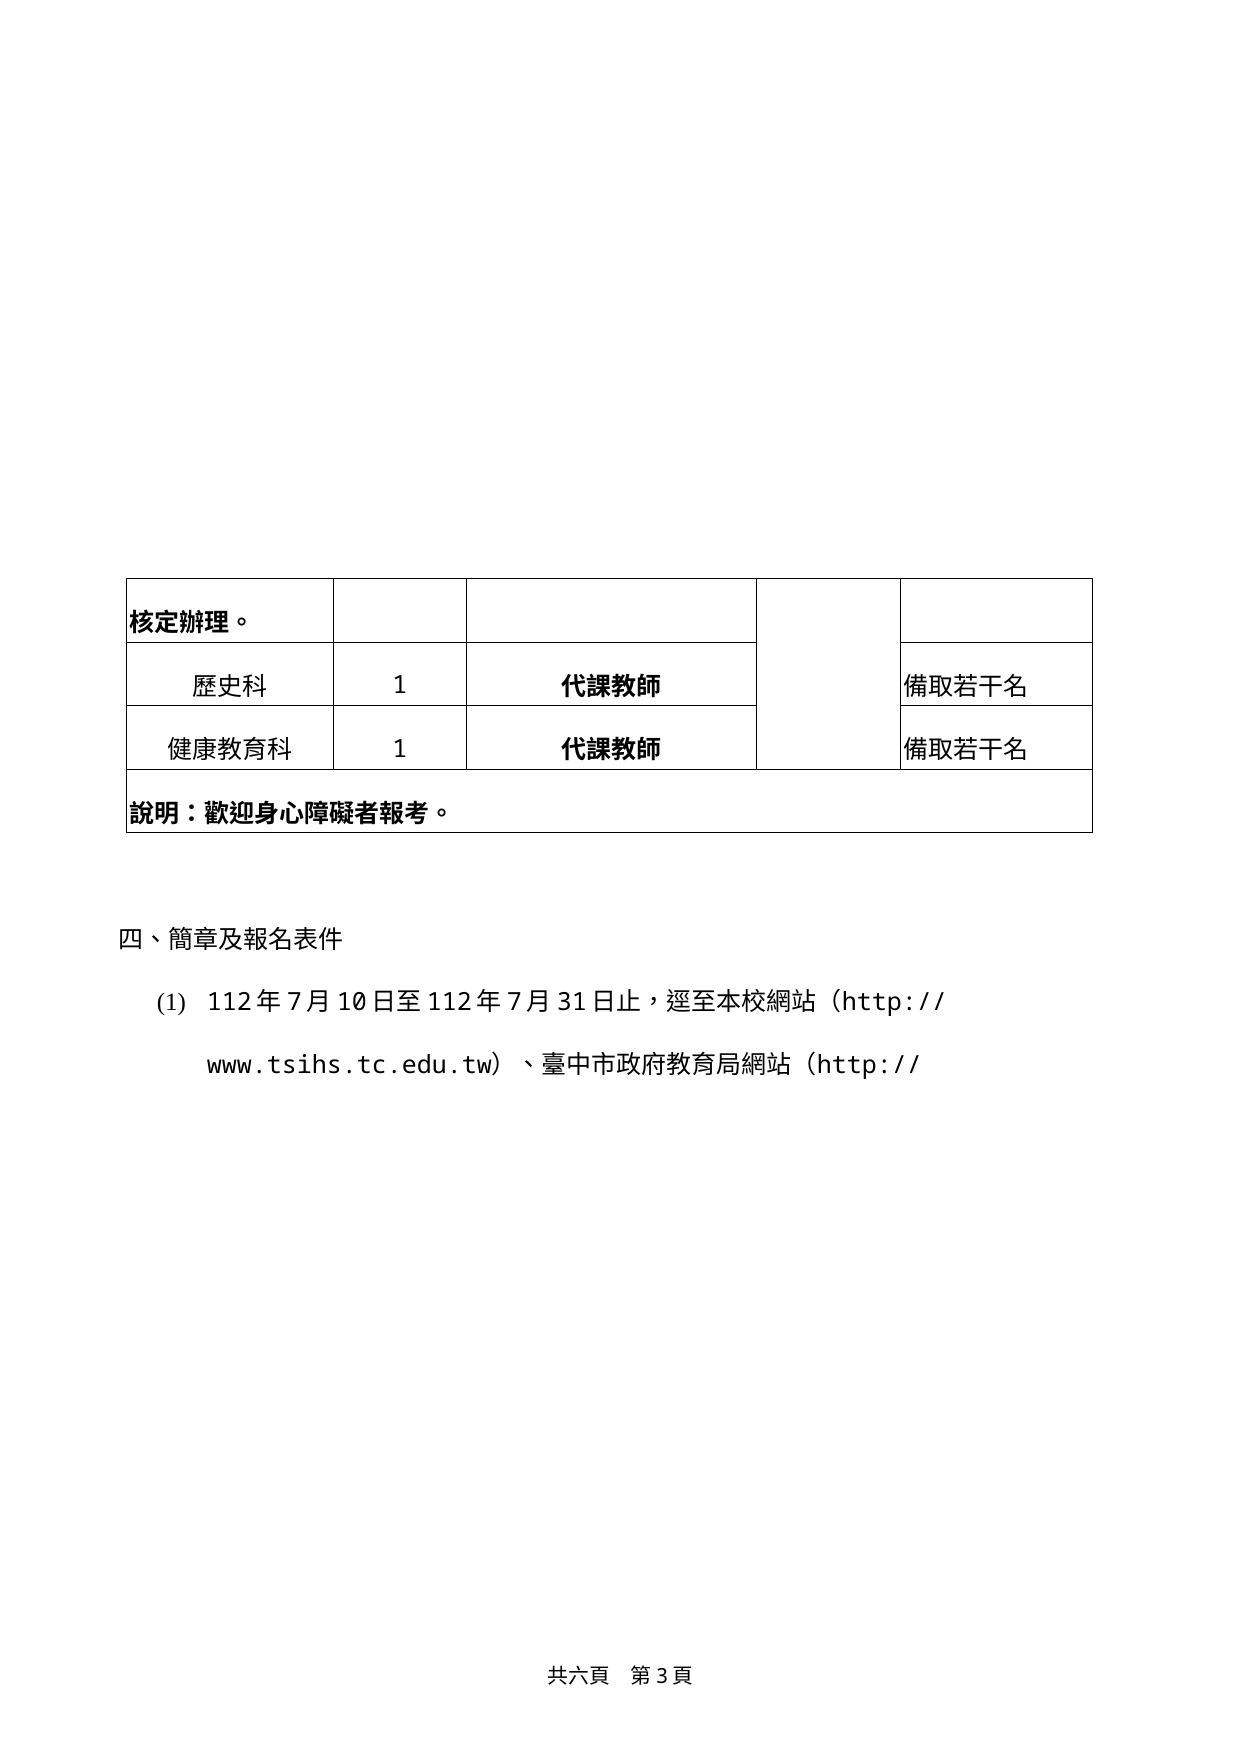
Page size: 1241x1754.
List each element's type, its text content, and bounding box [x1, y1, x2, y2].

table_cell 代課教師 [467, 706, 756, 769]
table_cell [901, 579, 1092, 642]
table_cell 說明：歡迎身心障礙者報考。 [127, 770, 1092, 832]
list 112年7月10日至112年7月31日止，逕至本校網站（http://www.tsihs.tc.edu.tw）、臺中市政府教育局網站（http:// [157, 958, 1122, 1083]
text 四、簡章及報名表件 [118, 896, 1122, 958]
table_cell [467, 579, 756, 642]
table_cell 健康教育科 [127, 706, 333, 769]
table_cell 核定辦理。 [127, 579, 333, 642]
table_cell 代課教師 [467, 643, 756, 705]
table_cell 歷史科 [127, 643, 333, 705]
table_cell 備取若干名 [901, 643, 1092, 705]
table_cell 1 [334, 706, 466, 769]
table_cell 1 [334, 643, 466, 705]
table_cell [757, 579, 900, 769]
table_cell [334, 579, 466, 642]
table_cell 備取若干名 [901, 706, 1092, 769]
